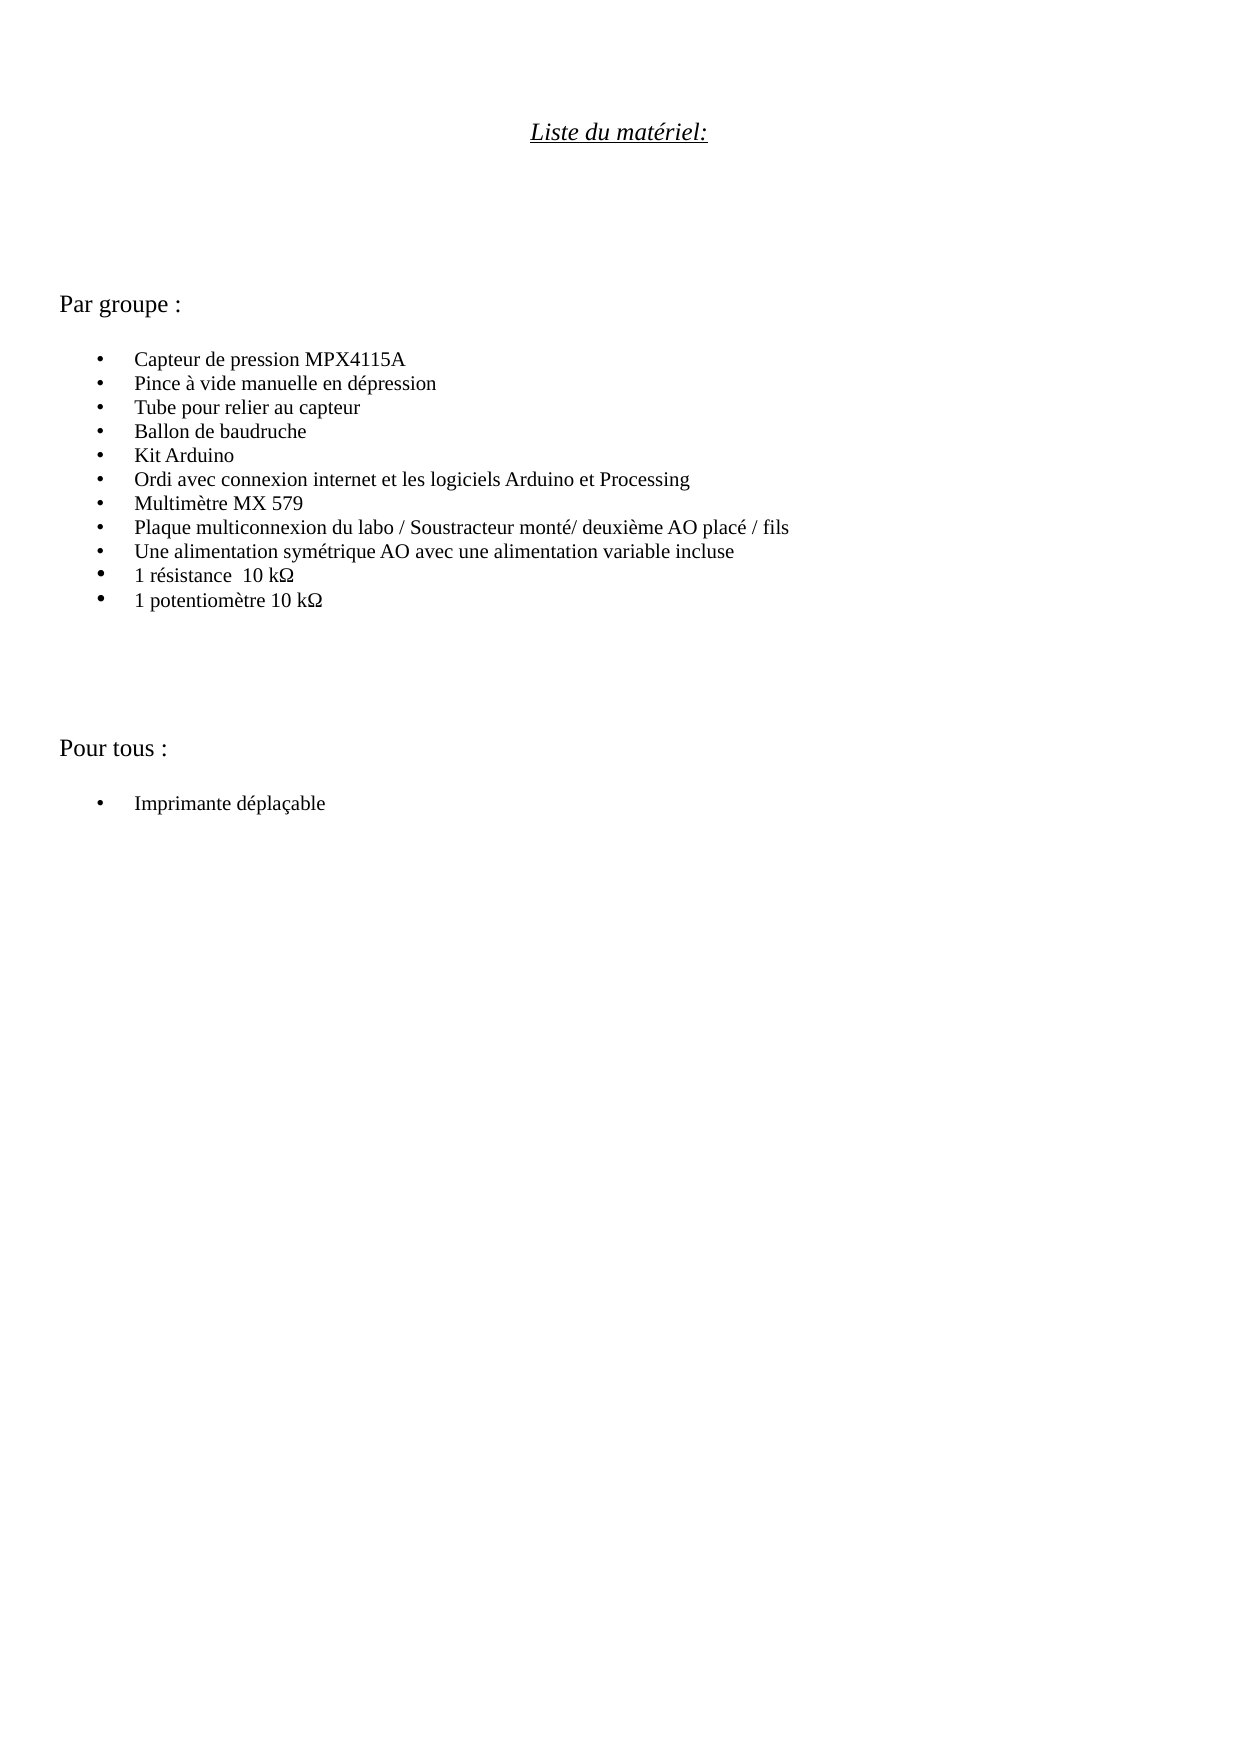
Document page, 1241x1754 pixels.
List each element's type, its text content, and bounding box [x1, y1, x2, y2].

list Imprimante déplaçable [97, 791, 1181, 815]
list Une alimentation symétrique AO avec une alimentation variable incluse [97, 539, 1181, 563]
list Pince à vide manuelle en dépression [97, 371, 1181, 395]
list 1 résistance 10 kΩ [97, 563, 1181, 588]
list Tube pour relier au capteur [97, 395, 1181, 419]
list Ballon de baudruche [97, 419, 1181, 443]
text Liste du matériel: [59, 117, 1181, 145]
list Kit Arduino [97, 443, 1181, 467]
list Multimètre MX 579 [97, 491, 1181, 515]
text Pour tous : [59, 733, 1181, 762]
list Plaque multiconnexion du labo / Soustracteur monté/ deuxième AO placé / fils [97, 515, 1181, 539]
list Capteur de pression MPX4115A [97, 347, 1181, 371]
list 1 potentiomètre 10 kΩ [97, 588, 1181, 613]
list Ordi avec connexion internet et les logiciels Arduino et Processing [97, 467, 1181, 491]
text Par groupe : [59, 289, 1181, 318]
